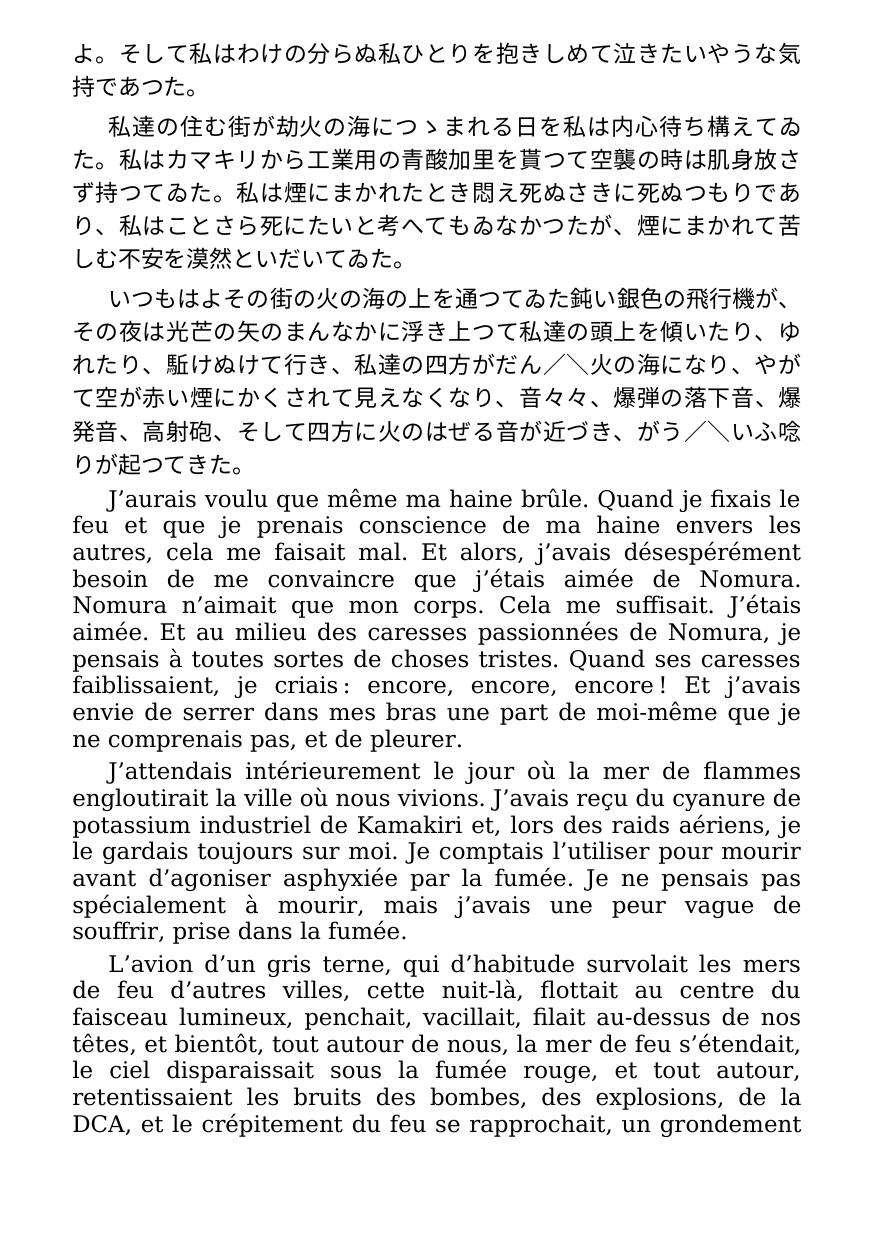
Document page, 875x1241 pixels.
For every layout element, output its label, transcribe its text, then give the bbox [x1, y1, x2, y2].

text いつもはよその街の火の海の上を通つてゐた鈍い銀色の飛行機が、その夜は光芒の矢のまんなかに浮き上つて私達の頭上を傾いたり、ゆれたり、駈けぬけて行き、私達の四方がだん／＼火の海になり、やがて空が赤い煙にかくされて見えなくなり、音々々、爆弾の落下音、爆発音、高射砲、そして四方に火のはぜる音が近づき、がう／＼いふ唸りが起つてきた。 [72, 281, 802, 480]
text J’attendais intérieurement le jour où la mer de flammes engloutirait la ville où nous vivions. J’avais reçu du cyanure de potassium industriel de Kamakiri et, lors des raids aériens, je le gardais toujours sur moi. Je comptais l’utiliser pour mourir avant d’agoniser asphyxiée par la fumée. Je ne pensais pas spécialement à mourir, mais j’avais une peur vague de souffrir, prise dans la fumée. [72, 758, 802, 945]
text 私達の住む街が劫火の海につゝまれる日を私は内心待ち構えてゐた。私はカマキリから工業用の青酸加里を貰つて空襲の時は肌身放さず持つてゐた。私は煙にまかれたとき悶え死ぬさきに死ぬつもりであり、私はことさら死にたいと考へてもゐなかつたが、煙にまかれて苦しむ不安を漠然といだいてゐた。 [72, 108, 802, 274]
text L’avion d’un gris terne, qui d’habitude survolait les mers de feu d’autres villes, cette nuit-là, flottait au centre du faisceau lumineux, penchait, vacillait, filait au-dessus de nos têtes, et bientôt, tout autour de nous, la mer de feu s’étendait, le ciel disparaissait sous la fumée rouge, et tout autour, retentissaient les bruits des bombes, des explosions, de la DCA, et le crépitement du feu se rapprochait, un grondement [72, 951, 802, 1138]
text J’aurais voulu que même ma haine brûle. Quand je fixais le feu et que je prenais conscience de ma haine envers les autres, cela me faisait mal. Et alors, j’avais désespérément besoin de me convaincre que j’étais aimée de Nomura. Nomura n’aimait que mon corps. Cela me suffisait. J’étais aimée. Et au milieu des caresses passionnées de Nomura, je pensais à toutes sortes de choses tristes. Quand ses caresses faiblissaient, je criais : encore, encore, encore ! Et j’avais envie de serrer dans mes bras une part de moi-même que je ne comprenais pas, et de pleurer. [72, 486, 802, 752]
text よ。そして私はわけの分らぬ私ひとりを抱きしめて泣きたいやうな気持であつた。 [72, 36, 802, 102]
